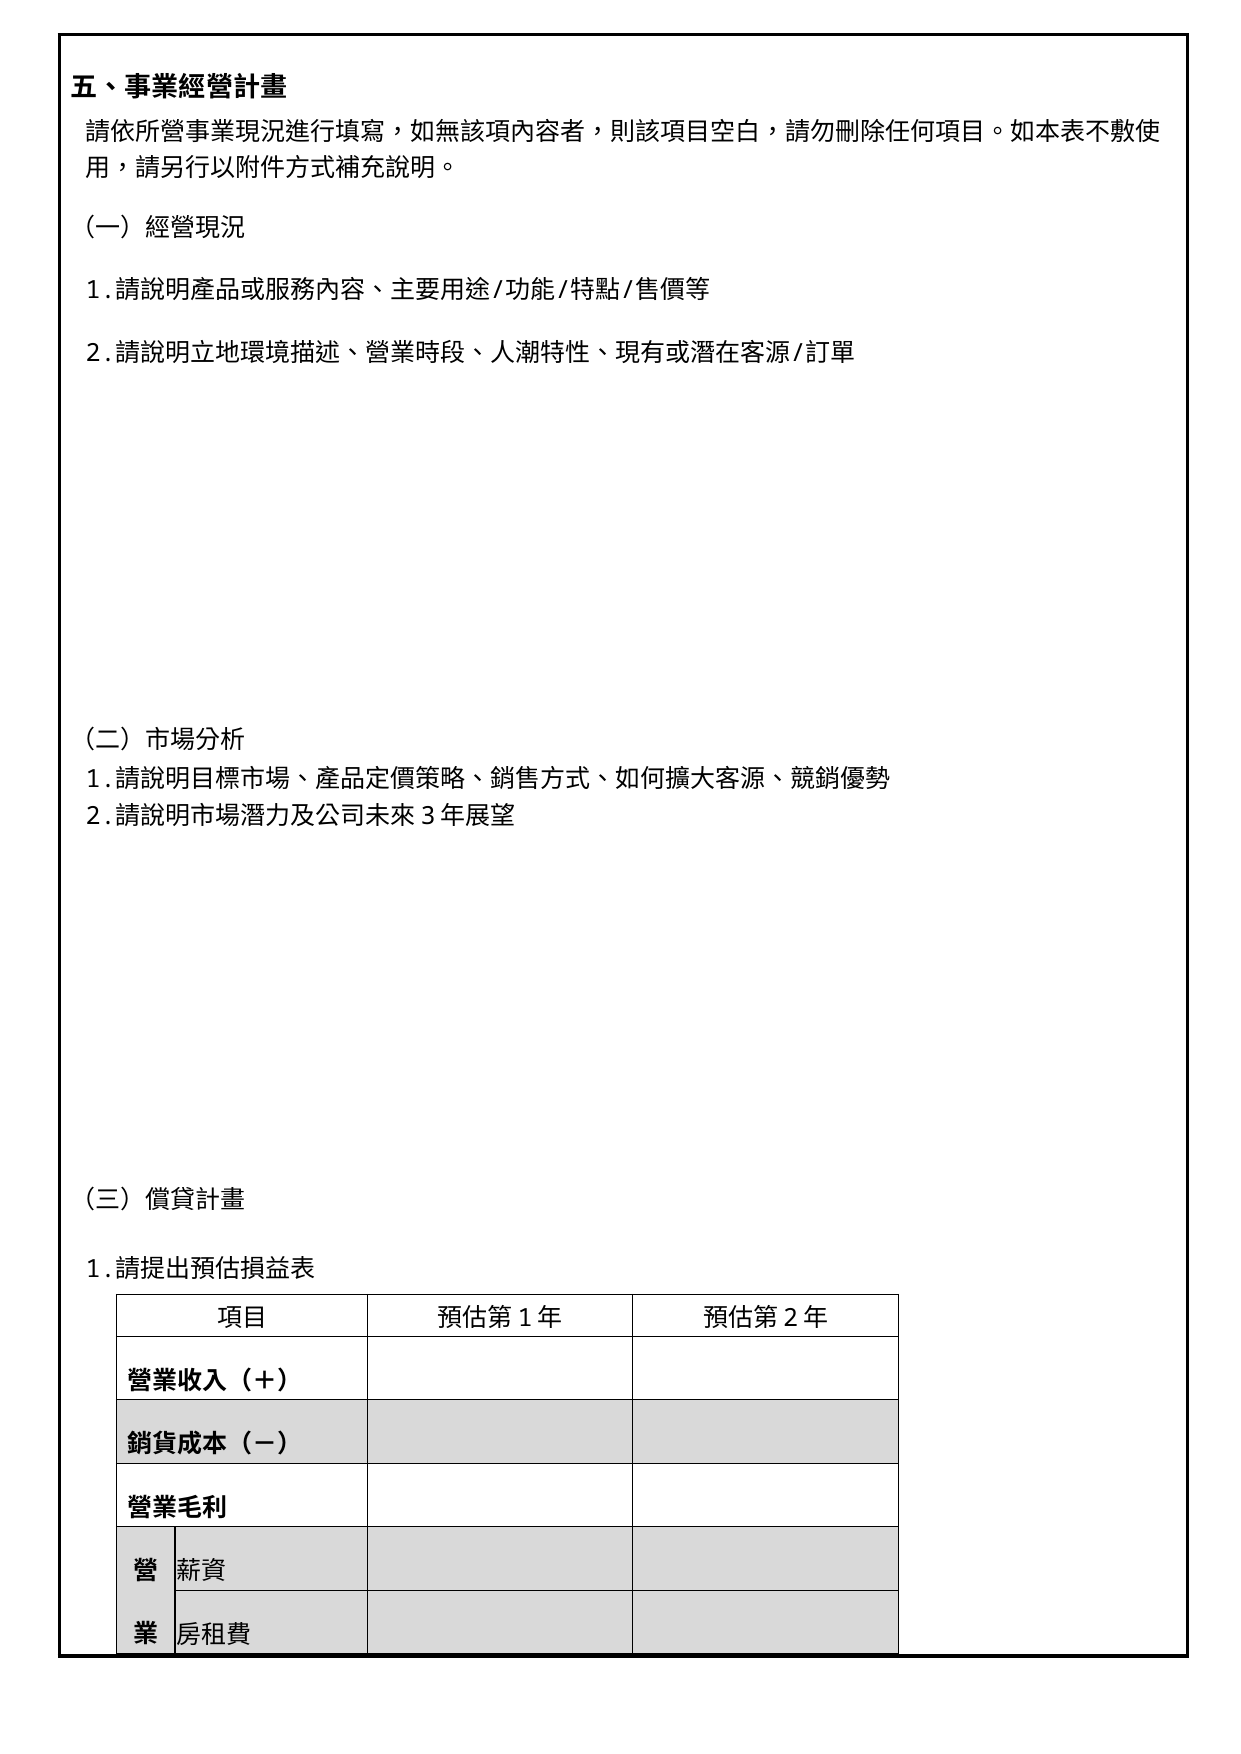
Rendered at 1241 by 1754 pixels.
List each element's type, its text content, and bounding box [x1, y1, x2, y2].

table_cell [368, 1337, 632, 1399]
table_cell [633, 1337, 898, 1399]
table_cell [633, 1400, 898, 1463]
table_cell 營業毛利 [117, 1464, 367, 1526]
table_cell 營業 [117, 1527, 174, 1653]
table_cell [368, 1464, 632, 1526]
table_header 預估第1年 [368, 1295, 632, 1336]
table_cell [368, 1591, 632, 1653]
table_cell [633, 1591, 898, 1653]
table_cell [633, 1527, 898, 1590]
table_cell 房租費 [176, 1591, 367, 1653]
table_cell [633, 1464, 898, 1526]
table_cell [368, 1527, 632, 1590]
table_header 項目 [117, 1295, 367, 1336]
table_cell 營業收入（＋） [117, 1337, 367, 1399]
table_header 五、事業經營計畫 請依所營事業現況進行填寫，如無該項內容者，則該項目空白，請勿刪除任何項目。如本表不敷使用，請另行以附件方式補充說明。 （一）經營現況 1.請說明產品或服務內容、主要用途/功能/特點/售價等 2.請說明立地環境描述、營業時段、人潮特性、現有或潛在客源/訂單 （二）市場分析 1.請說明目標市場、產品定價策略、銷售方式、如何擴大客源、競銷優勢 2.請說明市場潛力及公司未來3年展望 （三）償貸計畫 1.請提出預估損益表 [61, 36, 1186, 1654]
table_cell [368, 1400, 632, 1463]
table_cell 銷貨成本（－） [117, 1400, 367, 1463]
table_cell 薪資 [176, 1527, 367, 1590]
table_header 預估第2年 [633, 1295, 898, 1336]
